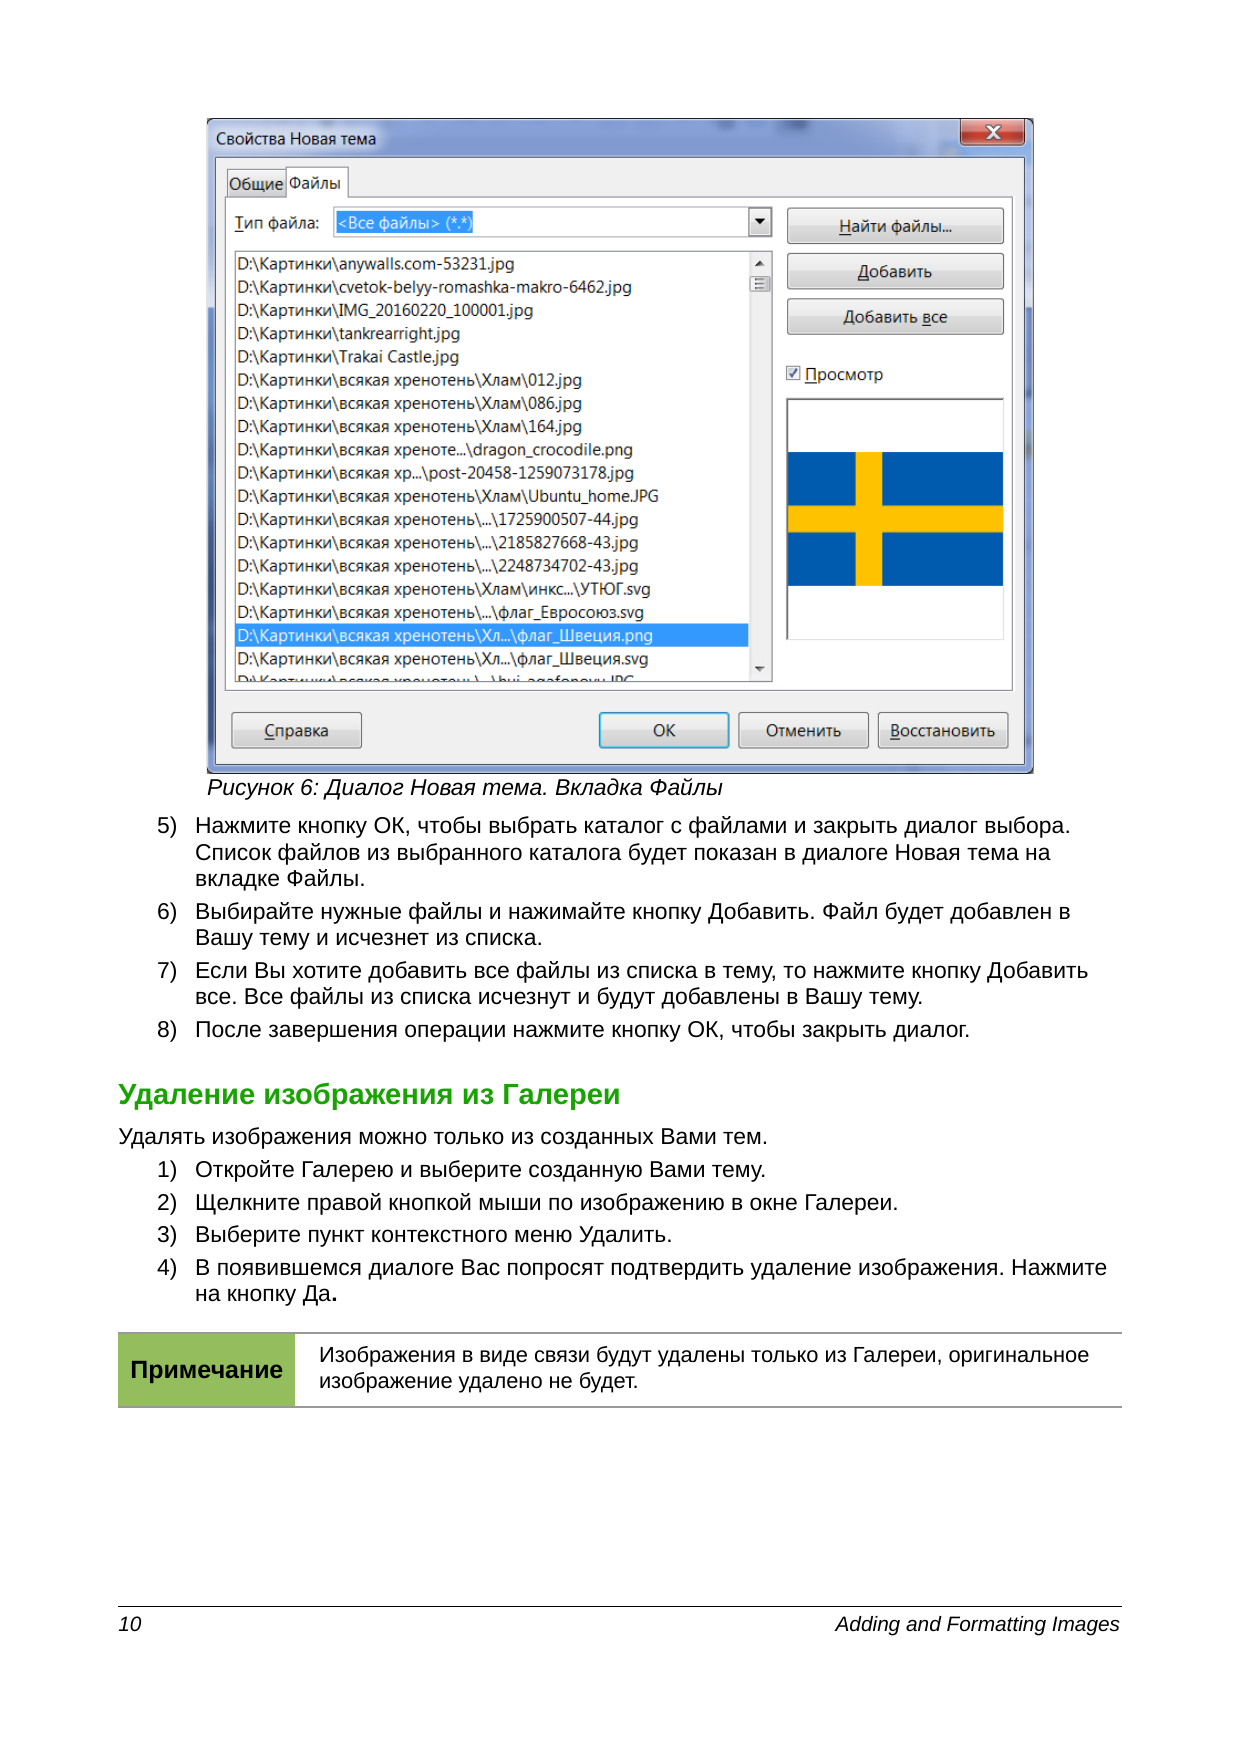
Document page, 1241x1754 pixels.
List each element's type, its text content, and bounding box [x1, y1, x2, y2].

list После завершения операции нажмите кнопку ОК, чтобы закрыть диалог. [177, 1016, 1122, 1042]
table_header Изображения в виде связи будут удалены только из Галереи, оригинальное изображение удалено не будет. [295, 1334, 1122, 1406]
table_header Примечание [118, 1334, 295, 1406]
subtitle Удаление изображения из Галереи [118, 1077, 1122, 1111]
list Щелкните правой кнопкой мыши по изображению в окне Галереи. [177, 1189, 1122, 1215]
list Выбирайте нужные файлы и нажимайте кнопку Добавить. Файл будет добавлен в Вашу тему и исчезнет из списка. [177, 898, 1122, 950]
list Если Вы хотите добавить все файлы из списка в тему, то нажмите кнопку Добавить все. Все файлы из списка исчезнут и будут добавлены в Вашу тему. [177, 957, 1122, 1009]
list Откройте Галерею и выберите созданную Вами тему. [177, 1156, 1122, 1182]
list В появившемся диалоге Вас попросят подтвердить удаление изображения. Нажмите на кнопку Да. [177, 1254, 1122, 1307]
list Выберите пункт контекстного меню Удалить. [177, 1221, 1122, 1248]
text Рисунок 6: Диалог Новая тема. Вкладка Файлы [207, 774, 1033, 800]
list Нажмите кнопку ОК, чтобы выбрать каталог с файлами и закрыть диалог выбора. Список файлов из выбранного каталога будет показан в диалоге Новая тема на вкладке Файлы. [177, 812, 1122, 891]
list Удалять изображения можно только из созданных Вами тем. [118, 1123, 1122, 1150]
picture [206, 118, 1034, 774]
